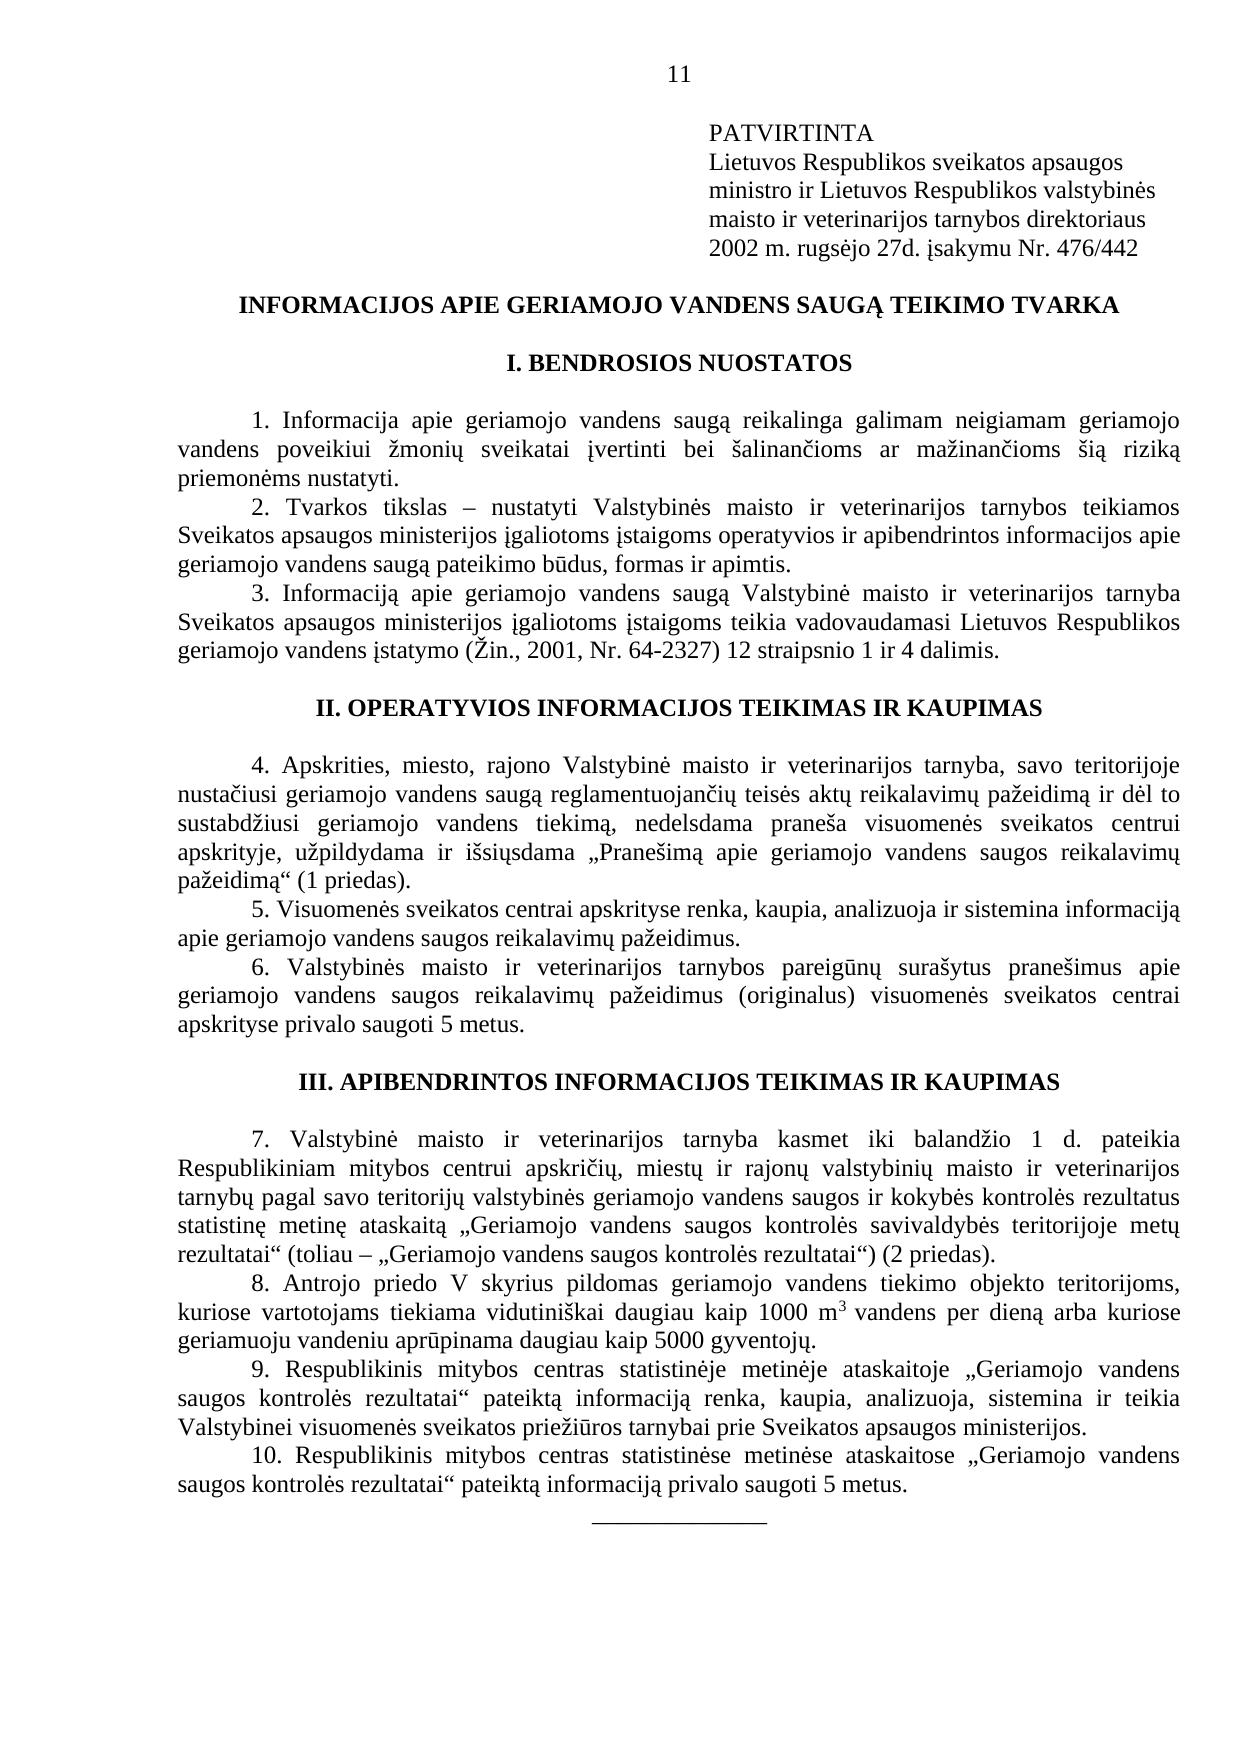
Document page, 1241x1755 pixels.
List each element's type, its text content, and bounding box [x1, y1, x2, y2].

text ministro ir Lietuvos Respublikos valstybinės [177, 176, 1181, 204]
text 7. Valstybinė maisto ir veterinarijos tarnyba kasmet iki balandžio 1 d. pateikia Respublikiniam mitybos centrui apskričių, miestų ir rajonų valstybinių maisto ir veterinarijos tarnybų pagal savo teritorijų valstybinės geriamojo vandens saugos ir kokybės kontrolės rezultatus statistinę metinę ataskaitą „Geriamojo vandens saugos kontrolės savivaldybės teritorijoje metų rezultatai“ (toliau – „Geriamojo vandens saugos kontrolės rezultatai“) (2 priedas). [177, 1124, 1181, 1268]
text 2002 m. rugsėjo 27d. įsakymu Nr. 476/442 [177, 233, 1181, 262]
text patvirtinta [177, 118, 1181, 147]
text 4. Apskrities, miesto, rajono Valstybinė maisto ir veterinarijos tarnyba, savo teritorijoje nustačiusi geriamojo vandens saugą reglamentuojančių teisės aktų reikalavimų pažeidimą ir dėl to sustabdžiusi geriamojo vandens tiekimą, nedelsdama praneša visuomenės sveikatos centrui apskrityje, užpildydama ir išsiųsdama „Pranešimą apie geriamojo vandens saugos reikalavimų pažeidimą“ (1 priedas). [177, 751, 1181, 894]
text Lietuvos Respublikos sveikatos apsaugos [177, 147, 1181, 176]
text ______________ [177, 1498, 1181, 1527]
text 3. Informaciją apie geriamojo vandens saugą Valstybinė maisto ir veterinarijos tarnyba Sveikatos apsaugos ministerijos įgaliotoms įstaigoms teikia vadovaudamasi Lietuvos Respublikos geriamojo vandens įstatymo (Žin., 2001, Nr. 64-2327) 12 straipsnio 1 ir 4 dalimis. [177, 578, 1181, 664]
text 1. Informacija apie geriamojo vandens saugą reikalinga galimam neigiamam geriamojo vandens poveikiui žmonių sveikatai įvertinti bei šalinančioms ar mažinančioms šią riziką priemonėms nustatyti. [177, 406, 1181, 492]
text 2. Tvarkos tikslas – nustatyti Valstybinės maisto ir veterinarijos tarnybos teikiamos Sveikatos apsaugos ministerijos įgaliotoms įstaigoms operatyvios ir apibendrintos informacijos apie geriamojo vandens saugą pateikimo būdus, formas ir apimtis. [177, 492, 1181, 578]
text 6. Valstybinės maisto ir veterinarijos tarnybos pareigūnų surašytus pranešimus apie geriamojo vandens saugos reikalavimų pažeidimus (originalus) visuomenės sveikatos centrai apskrityse privalo saugoti 5 metus. [177, 952, 1181, 1038]
text informacijos apie geriamojo vandens saugą teikimo tvarka [177, 291, 1181, 319]
text 5. Visuomenės sveikatos centrai apskrityse renka, kaupia, analizuoja ir sistemina informaciją apie geriamojo vandens saugos reikalavimų pažeidimus. [177, 894, 1181, 952]
text I. bendrosios nuostatos [177, 348, 1181, 377]
text 10. Respublikinis mitybos centras statistinėse metinėse ataskaitose „Geriamojo vandens saugos kontrolės rezultatai“ pateiktą informaciją privalo saugoti 5 metus. [177, 1441, 1181, 1498]
text maisto ir veterinarijos tarnybos direktoriaus [177, 204, 1181, 233]
text II. operatyvios informacijos teikimas ir kaupimas [177, 693, 1181, 722]
text 9. Respublikinis mitybos centras statistinėje metinėje ataskaitoje „Geriamojo vandens saugos kontrolės rezultatai“ pateiktą informaciją renka, kaupia, analizuoja, sistemina ir teikia Valstybinei visuomenės sveikatos priežiūros tarnybai prie Sveikatos apsaugos ministerijos. [177, 1354, 1181, 1441]
text III. apibendrintos informacijos teikimas ir kaupimas [177, 1067, 1181, 1096]
text 8. Antrojo priedo V skyrius pildomas geriamojo vandens tiekimo objekto teritorijoms, kuriose vartotojams tiekiama vidutiniškai daugiau kaip 1000 m3 vandens per dieną arba kuriose geriamuoju vandeniu aprūpinama daugiau kaip 5000 gyventojų. [177, 1268, 1181, 1354]
